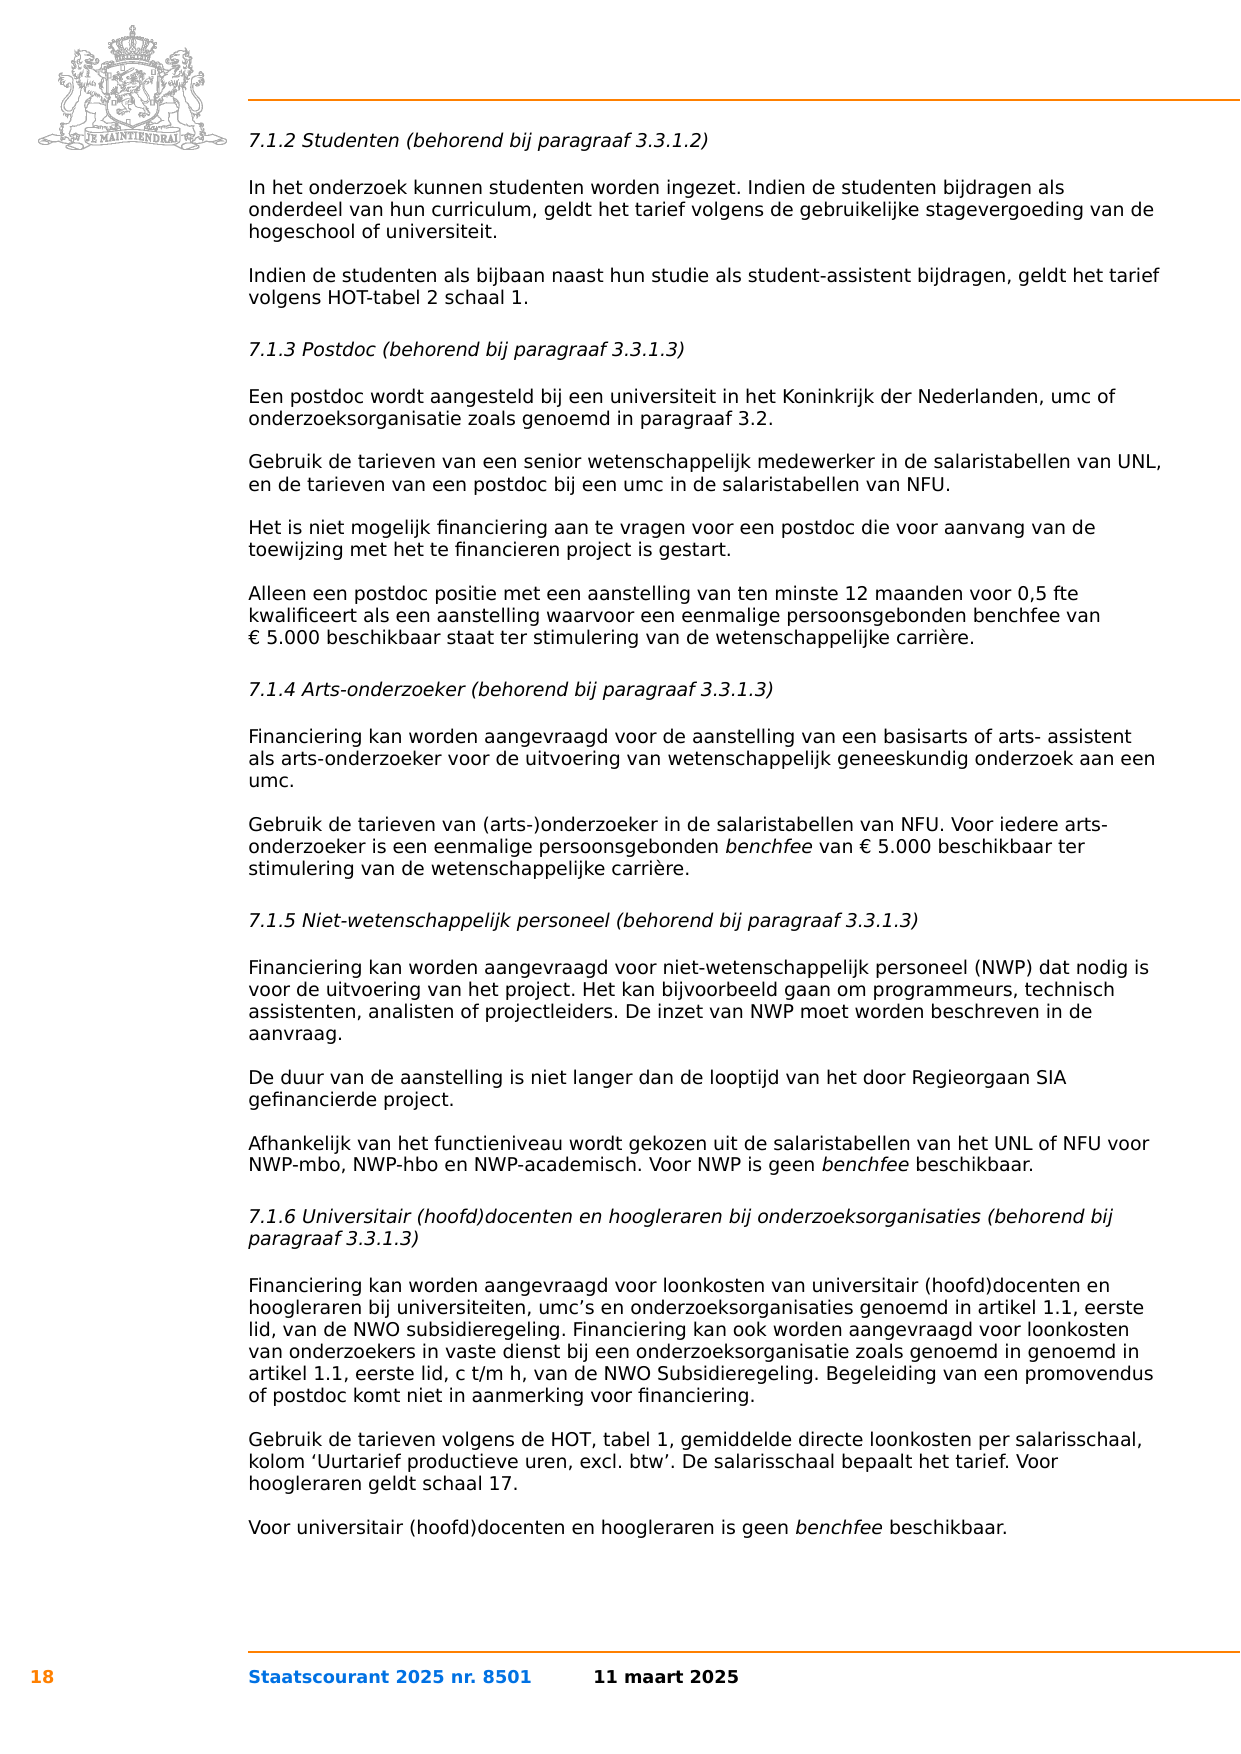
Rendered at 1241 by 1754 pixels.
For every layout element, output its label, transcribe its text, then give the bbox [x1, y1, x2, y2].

text De duur van de aanstelling is niet langer dan de looptijd van het door Regieorgaan SIA gefinancierde project. [248, 1067, 1163, 1111]
subtitle 7.1.5 Niet-wetenschappelijk personeel (behorend bij paragraaf 3.3.1.3) [248, 910, 1163, 932]
text Afhankelijk van het functieniveau wordt gekozen uit de salaristabellen van het UNL of NFU voor NWP-mbo, NWP-hbo en NWP-academisch. Voor NWP is geen benchfee beschikbaar. [248, 1132, 1163, 1176]
text Gebruik de tarieven volgens de HOT, tabel 1, gemiddelde directe loonkosten per salarisschaal, kolom ‘Uurtarief productieve uren, excl. btw’. De salarisschaal bepaalt het tarief. Voor hoogleraren geldt schaal 17. [248, 1429, 1163, 1495]
text In het onderzoek kunnen studenten worden ingezet. Indien de studenten bijdragen als onderdeel van hun curriculum, geldt het tarief volgens de gebruikelijke stagevergoeding van de hogeschool of universiteit. [248, 177, 1163, 243]
text Gebruik de tarieven van een senior wetenschappelijk medewerker in de salaristabellen van UNL, en de tarieven van een postdoc bij een umc in de salaristabellen van NFU. [248, 451, 1163, 495]
subtitle 7.1.2 Studenten (behorend bij paragraaf 3.3.1.2) [248, 130, 1163, 152]
subtitle 7.1.4 Arts-onderzoeker (behorend bij paragraaf 3.3.1.3) [248, 679, 1163, 701]
text Financiering kan worden aangevraagd voor niet-wetenschappelijk personeel (NWP) dat nodig is voor de uitvoering van het project. Het kan bijvoorbeeld gaan om programmeurs, technisch assistenten, analisten of projectleiders. De inzet van NWP moet worden beschreven in de aanvraag. [248, 957, 1163, 1045]
text Alleen een postdoc positie met een aanstelling van ten minste 12 maanden voor 0,5 fte kwalificeert als een aanstelling waarvoor een eenmalige persoonsgebonden benchfee van € 5.000 beschikbaar staat ter stimulering van de wetenschappelijke carrière. [248, 583, 1163, 649]
picture [38, 25, 227, 150]
text Gebruik de tarieven van (arts-)onderzoeker in de salaristabellen van NFU. Voor iedere arts- onderzoeker is een eenmalige persoonsgebonden benchfee van € 5.000 beschikbaar ter stimulering van de wetenschappelijke carrière. [248, 814, 1163, 880]
subtitle 7.1.3 Postdoc (behorend bij paragraaf 3.3.1.3) [248, 339, 1163, 361]
text Het is niet mogelijk financiering aan te vragen voor een postdoc die voor aanvang van de toewijzing met het te financieren project is gestart. [248, 517, 1163, 561]
text Voor universitair (hoofd)docenten en hoogleraren is geen benchfee beschikbaar. [248, 1517, 1163, 1539]
text Financiering kan worden aangevraagd voor loonkosten van universitair (hoofd)docenten en hoogleraren bij universiteiten, umc’s en onderzoeksorganisaties genoemd in artikel 1.1, eerste lid, van de NWO subsidieregeling. Financiering kan ook worden aangevraagd voor loonkosten van onderzoekers in vaste dienst bij een onderzoeksorganisatie zoals genoemd in genoemd in artikel 1.1, eerste lid, c t/m h, van de NWO Subsidieregeling. Begeleiding van een promovendus of postdoc komt niet in aanmerking voor financiering. [248, 1275, 1163, 1407]
text Indien de studenten als bijbaan naast hun studie als student-assistent bijdragen, geldt het tarief volgens HOT-tabel 2 schaal 1. [248, 265, 1163, 309]
text Financiering kan worden aangevraagd voor de aanstelling van een basisarts of arts- assistent als arts-onderzoeker voor de uitvoering van wetenschappelijk geneeskundig onderzoek aan een umc. [248, 726, 1163, 792]
subtitle 7.1.6 Universitair (hoofd)docenten en hoogleraren bij onderzoeksorganisaties (behorend bij paragraaf 3.3.1.3) [248, 1206, 1163, 1250]
text Een postdoc wordt aangesteld bij een universiteit in het Koninkrijk der Nederlanden, umc of onderzoeksorganisatie zoals genoemd in paragraaf 3.2. [248, 386, 1163, 429]
